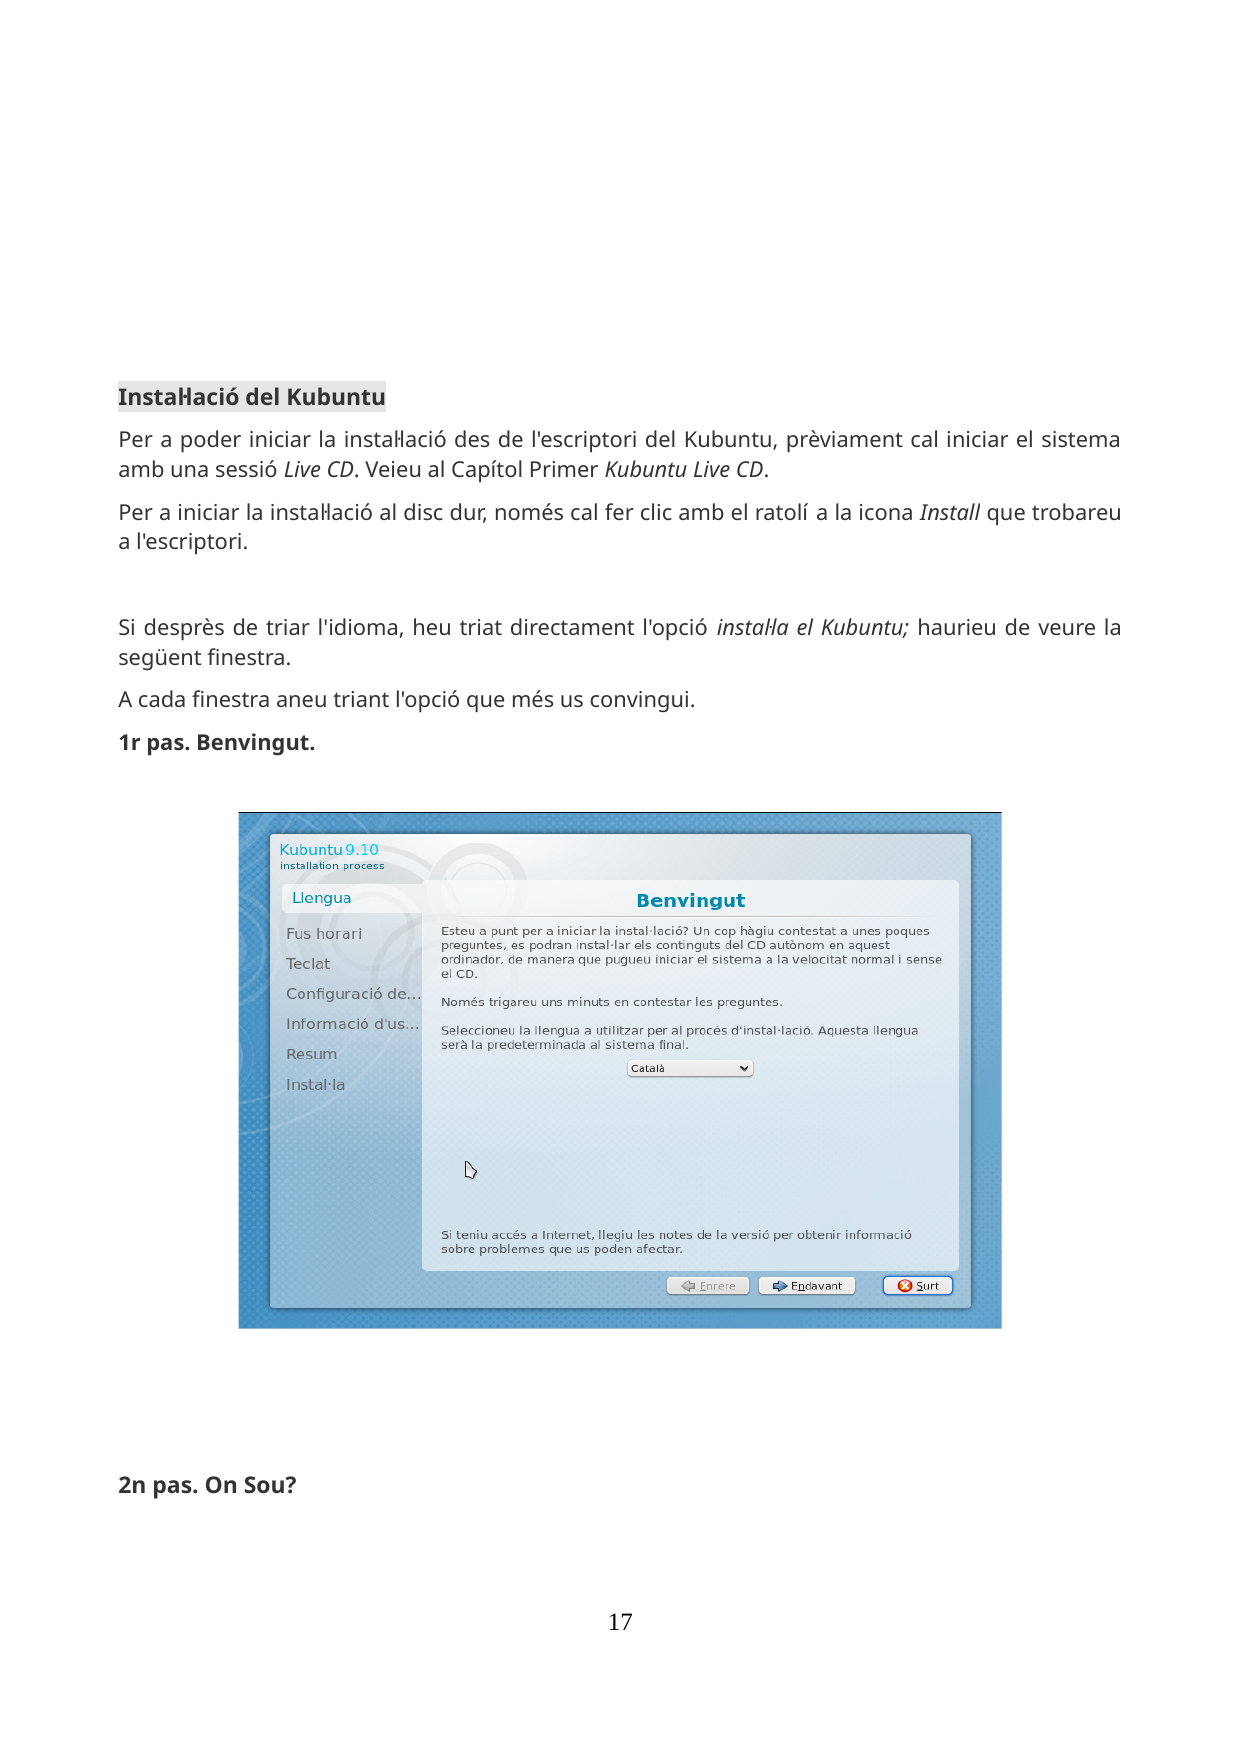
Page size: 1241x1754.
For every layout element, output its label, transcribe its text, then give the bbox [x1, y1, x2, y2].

picture [238, 812, 1002, 1329]
text Per a iniciar la instaŀlació al disc dur, només cal fer clic amb el ratolí a la icona Install que trobareu a l'escriptori. [118, 496, 1122, 556]
text Si desprès de triar l'idioma, heu triat directament l'opció instaŀla el Kubuntu; haurieu de veure la següent finestra. [118, 612, 1122, 672]
text 2n pas. On Sou? [118, 1469, 1122, 1500]
text Per a poder iniciar la instal·lació des de l'escriptori del Kubuntu, prèviament cal iniciar el sistema amb una sessió Live CD. Veieu al Capítol Primer Kubuntu Live CD. [118, 424, 1122, 484]
text Instal·lació del Kubuntu [118, 381, 1122, 412]
text A cada finestra aneu triant l'opció que més us convingui. [118, 684, 1122, 714]
text 1r pas. Benvingut. [118, 727, 1122, 756]
